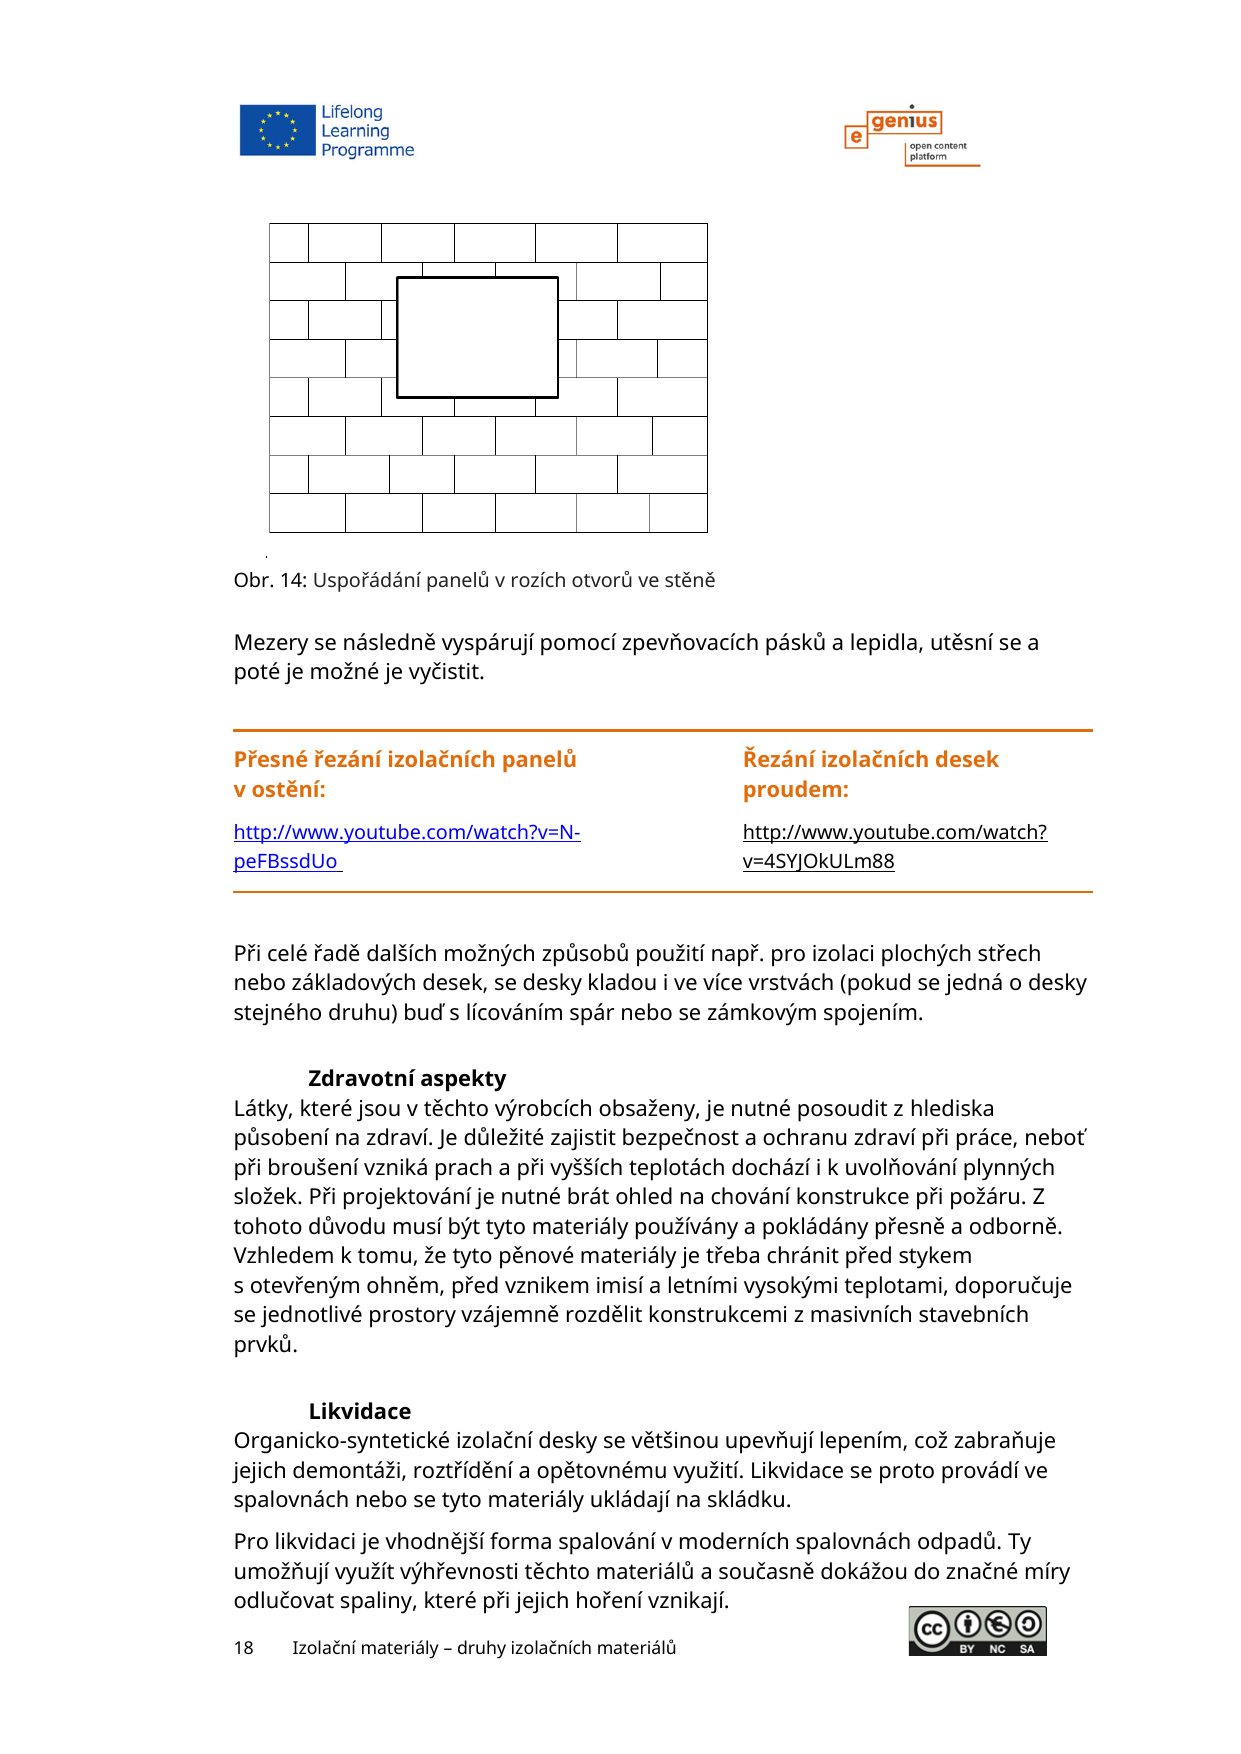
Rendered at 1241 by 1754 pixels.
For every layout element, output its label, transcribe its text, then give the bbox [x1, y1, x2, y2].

text Obr. 14: Uspořádání panelů v rozích otvorů ve stěně [233, 566, 1093, 593]
subtitle Zdravotní aspekty [308, 1063, 1093, 1093]
subtitle Likvidace [308, 1396, 1093, 1425]
text Pro likvidaci je vhodnější forma spalování v moderních spalovnách odpadů. Ty umožňují využít výhřevnosti těchto materiálů a současně dokážou do značné míry odlučovat spaliny, které při jejich hoření vznikají. [233, 1526, 1093, 1614]
text Látky, které jsou v těchto výrobcích obsaženy, je nutné posoudit z hlediska působení na zdraví. Je důležité zajistit bezpečnost a ochranu zdraví při práce, neboť při broušení vzniká prach a při vyšších teplotách dochází i k uvolňování plynných složek. Při projektování je nutné brát ohled na chování konstrukce při požáru. Z tohoto důvodu musí být tyto materiály používány a pokládány přesně a odborně. Vzhledem k tomu, že tyto pěnové materiály je třeba chránit před stykem s otevřeným ohněm, před vznikem imisí a letními vysokými teplotami, doporučuje se jednotlivé prostory vzájemně rozdělit konstrukcemi z masivních stavebních prvků. [233, 1093, 1093, 1358]
text http://www.youtube.com/watch?v=4SYJOkULm88 [743, 816, 1093, 874]
text Organicko-syntetické izolační desky se většinou upevňují lepením, což zabraňuje jejich demontáži, roztřídění a opětovnému využití. Likvidace se proto provádí ve spalovnách nebo se tyto materiály ukládají na skládku. [233, 1425, 1093, 1513]
text Přesné řezání izolačních panelů v ostění: [233, 744, 583, 803]
text http://www.youtube.com/watch?v=N-peFBssdUo [233, 816, 583, 874]
text Mezery se následně vyspárují pomocí zpevňovacích pásků a lepidla, utěsní se a poté je možné je vyčistit. [233, 627, 1093, 686]
text Při celé řadě dalších možných způsobů použití např. pro izolaci plochých střech nebo základových desek, se desky kladou i ve více vrstvách (pokud se jedná o desky stejného druhu) buď s lícováním spár nebo se zámkovým spojením. [233, 937, 1093, 1026]
text Řezání izolačních desek proudem: [743, 744, 1093, 803]
